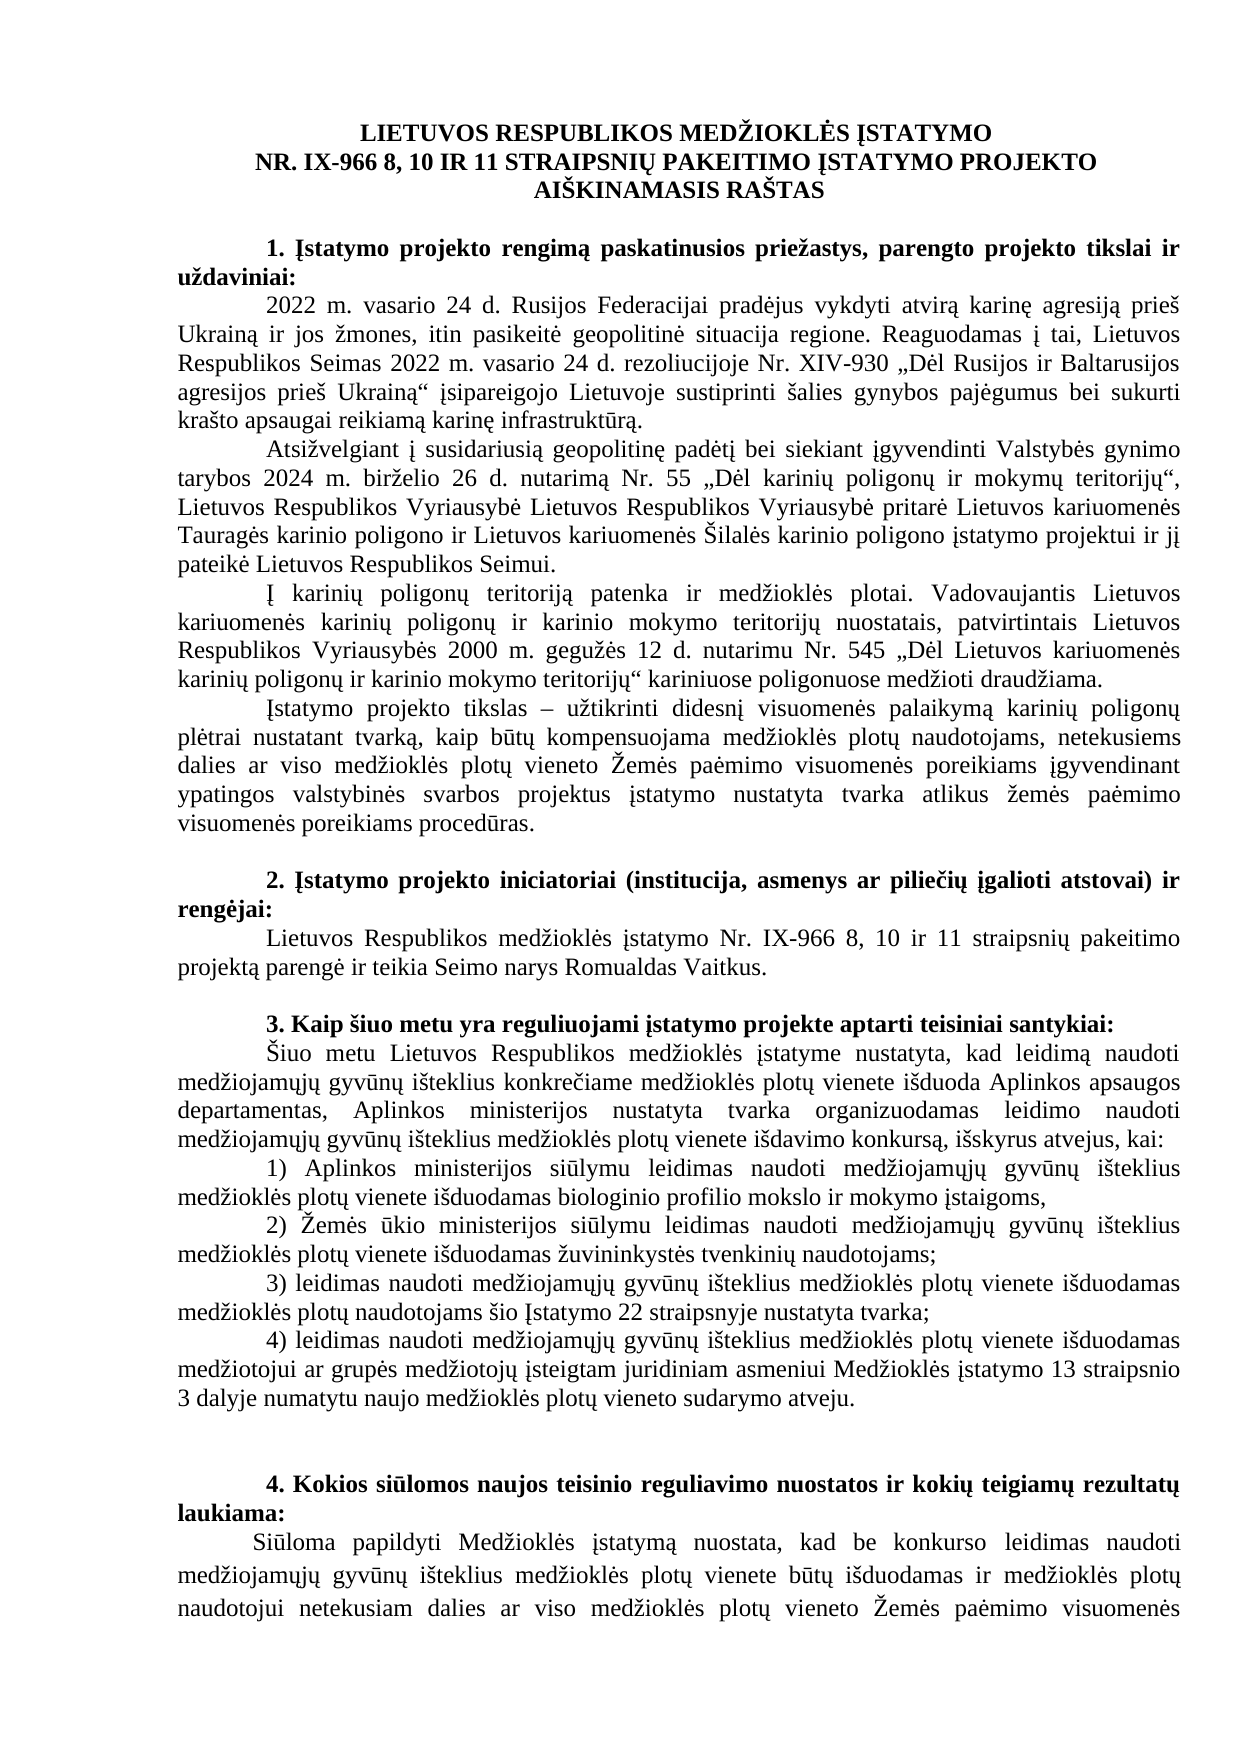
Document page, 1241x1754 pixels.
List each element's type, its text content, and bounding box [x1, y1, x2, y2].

text 2) Žemės ūkio ministerijos siūlymu leidimas naudoti medžiojamųjų gyvūnų išteklius medžioklės plotų vienete išduodamas žuvininkystės tvenkinių naudotojams; [177, 1211, 1181, 1268]
text NR. IX-966 8, 10 IR 11 STRAIPSNIŲ PAKEITIMO ĮSTATYMO PROJEKTO [177, 147, 1181, 176]
text Siūloma papildyti Medžioklės įstatymą nuostata, kad be konkurso leidimas naudoti medžiojamųjų gyvūnų išteklius medžioklės plotų vienete būtų išduodamas ir medžioklės plotų naudotojui netekusiam dalies ar viso medžioklės plotų vieneto Žemės paėmimo visuomenės [177, 1527, 1181, 1622]
text Šiuo metu Lietuvos Respublikos medžioklės įstatyme nustatyta, kad leidimą naudoti medžiojamųjų gyvūnų išteklius konkrečiame medžioklės plotų vienete išduoda Aplinkos apsaugos departamentas, Aplinkos ministerijos nustatyta tvarka organizuodamas leidimo naudoti medžiojamųjų gyvūnų išteklius medžioklės plotų vienete išdavimo konkursą, išskyrus atvejus, kai: [177, 1038, 1181, 1153]
text 4) leidimas naudoti medžiojamųjų gyvūnų išteklius medžioklės plotų vienete išduodamas medžiotojui ar grupės medžiotojų įsteigtam juridiniam asmeniui Medžioklės įstatymo 13 straipsnio 3 dalyje numatytu naujo medžioklės plotų vieneto sudarymo atveju. [177, 1326, 1181, 1412]
text 4. Kokios siūlomos naujos teisinio reguliavimo nuostatos ir kokių teigiamų rezultatų laukiama: [177, 1469, 1181, 1527]
text Atsižvelgiant į susidariusią geopolitinę padėtį bei siekiant įgyvendinti Valstybės gynimo tarybos 2024 m. birželio 26 d. nutarimą Nr. 55 „Dėl karinių poligonų ir mokymų teritorijų“, Lietuvos Respublikos Vyriausybė Lietuvos Respublikos Vyriausybė pritarė Lietuvos kariuomenės Tauragės karinio poligono ir Lietuvos kariuomenės Šilalės karinio poligono įstatymo projektui ir jį pateikė Lietuvos Respublikos Seimui. [177, 434, 1181, 578]
text 3) leidimas naudoti medžiojamųjų gyvūnų išteklius medžioklės plotų vienete išduodamas medžioklės plotų naudotojams šio Įstatymo 22 straipsnyje nustatyta tvarka; [177, 1268, 1181, 1326]
text 3. Kaip šiuo metu yra reguliuojami įstatymo projekte aptarti teisiniai santykiai: [177, 1009, 1181, 1038]
text AIŠKINAMASIS RAŠTAS [177, 176, 1181, 204]
text Įstatymo projekto tikslas – užtikrinti didesnį visuomenės palaikymą karinių poligonų plėtrai nustatant tvarką, kaip būtų kompensuojama medžioklės plotų naudotojams, netekusiems dalies ar viso medžioklės plotų vieneto Žemės paėmimo visuomenės poreikiams įgyvendinant ypatingos valstybinės svarbos projektus įstatymo nustatyta tvarka atlikus žemės paėmimo visuomenės poreikiams procedūras. [177, 693, 1181, 837]
text 2022 m. vasario 24 d. Rusijos Federacijai pradėjus vykdyti atvirą karinę agresiją prieš Ukrainą ir jos žmones, itin pasikeitė geopolitinė situacija regione. Reaguodamas į tai, Lietuvos Respublikos Seimas 2022 m. vasario 24 d. rezoliucijoje Nr. XIV-930 „Dėl Rusijos ir Baltarusijos agresijos prieš Ukrainą“ įsipareigojo Lietuvoje sustiprinti šalies gynybos pajėgumus bei sukurti krašto apsaugai reikiamą karinę infrastruktūrą. [177, 291, 1181, 434]
text LIETUVOS RESPUBLIKOS MEDŽIOKLĖS ĮSTATYMO [177, 118, 1181, 147]
text 2. Įstatymo projekto iniciatoriai (institucija, asmenys ar piliečių įgalioti atstovai) ir rengėjai: [177, 866, 1181, 923]
text 1. Įstatymo projekto rengimą paskatinusios priežastys, parengto projekto tikslai ir uždaviniai: [177, 233, 1181, 291]
text 1) Aplinkos ministerijos siūlymu leidimas naudoti medžiojamųjų gyvūnų išteklius medžioklės plotų vienete išduodamas biologinio profilio mokslo ir mokymo įstaigoms, [177, 1153, 1181, 1211]
text Lietuvos Respublikos medžioklės įstatymo Nr. IX-966 8, 10 ir 11 straipsnių pakeitimo projektą parengė ir teikia Seimo narys Romualdas Vaitkus. [177, 923, 1181, 981]
text Į karinių poligonų teritoriją patenka ir medžioklės plotai. Vadovaujantis Lietuvos kariuomenės karinių poligonų ir karinio mokymo teritorijų nuostatais, patvirtintais Lietuvos Respublikos Vyriausybės 2000 m. gegužės 12 d. nutarimu Nr. 545 „Dėl Lietuvos kariuomenės karinių poligonų ir karinio mokymo teritorijų“ kariniuose poligonuose medžioti draudžiama. [177, 578, 1181, 693]
